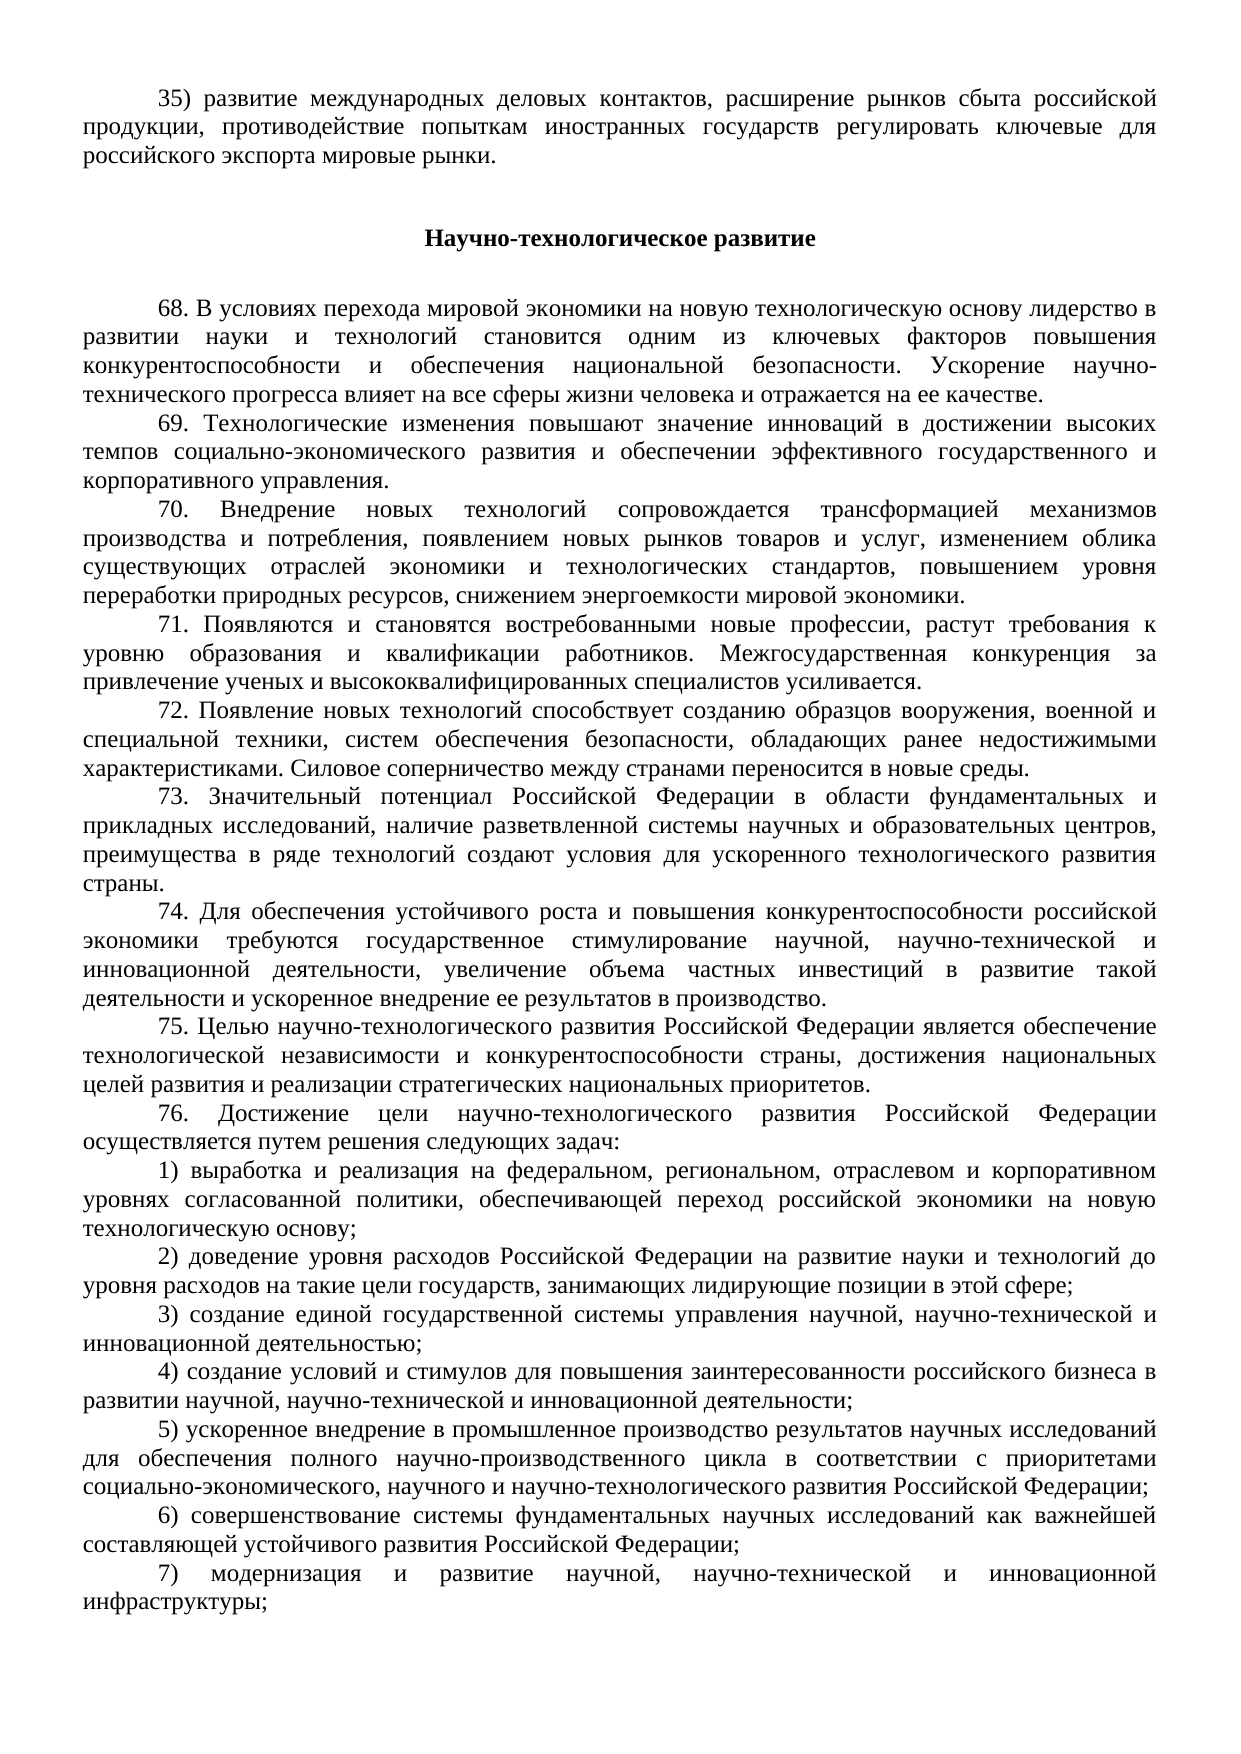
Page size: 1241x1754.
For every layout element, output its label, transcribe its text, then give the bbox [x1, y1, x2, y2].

subtitle Научно-технологическое развитие [83, 223, 1157, 251]
text 76. Достижение цели научно-технологического развития Российской Федерации осуществляется путем решения следующих задач: [83, 1098, 1157, 1155]
text 6) совершенствование системы фундаментальных научных исследований как важнейшей составляющей устойчивого развития Российской Федерации; [83, 1500, 1157, 1558]
text 2) доведение уровня расходов Российской Федерации на развитие науки и технологий до уровня расходов на такие цели государств, занимающих лидирующие позиции в этой сфере; [83, 1241, 1157, 1299]
text 71. Появляются и становятся востребованными новые профессии, растут требования к уровню образования и квалификации работников. Межгосударственная конкуренция за привлечение ученых и высококвалифицированных специалистов усиливается. [83, 609, 1157, 695]
text 69. Технологические изменения повышают значение инноваций в достижении высоких темпов социально-экономического развития и обеспечении эффективного государственного и корпоративного управления. [83, 408, 1157, 494]
text 1) выработка и реализация на федеральном, региональном, отраслевом и корпоративном уровнях согласованной политики, обеспечивающей переход российской экономики на новую технологическую основу; [83, 1155, 1157, 1241]
text 73. Значительный потенциал Российской Федерации в области фундаментальных и прикладных исследований, наличие разветвленной системы научных и образовательных центров, преимущества в ряде технологий создают условия для ускоренного технологического развития страны. [83, 781, 1157, 896]
text 5) ускоренное внедрение в промышленное производство результатов научных исследований для обеспечения полного научно-производственного цикла в соответствии с приоритетами социально-экономического, научного и научно-технологического развития Российской Федерации; [83, 1414, 1157, 1500]
text 70. Внедрение новых технологий сопровождается трансформацией механизмов производства и потребления, появлением новых рынков товаров и услуг, изменением облика существующих отраслей экономики и технологических стандартов, повышением уровня переработки природных ресурсов, снижением энергоемкости мировой экономики. [83, 494, 1157, 609]
text 68. В условиях перехода мировой экономики на новую технологическую основу лидерство в развитии науки и технологий становится одним из ключевых факторов повышения конкурентоспособности и обеспечения национальной безопасности. Ускорение научно-технического прогресса влияет на все сферы жизни человека и отражается на ее качестве. [83, 293, 1157, 408]
text 75. Целью научно-технологического развития Российской Федерации является обеспечение технологической независимости и конкурентоспособности страны, достижения национальных целей развития и реализации стратегических национальных приоритетов. [83, 1011, 1157, 1098]
text 74. Для обеспечения устойчивого роста и повышения конкурентоспособности российской экономики требуются государственное стимулирование научной, научно-технической и инновационной деятельности, увеличение объема частных инвестиций в развитие такой деятельности и ускоренное внедрение ее результатов в производство. [83, 896, 1157, 1011]
text 7) модернизация и развитие научной, научно-технической и инновационной инфраструктуры; [83, 1558, 1157, 1615]
text 3) создание единой государственной системы управления научной, научно-технической и инновационной деятельностью; [83, 1299, 1157, 1356]
text 35) развитие международных деловых контактов, расширение рынков сбыта российской продукции, противодействие попыткам иностранных государств регулировать ключевые для российского экспорта мировые рынки. [83, 83, 1157, 169]
text 4) создание условий и стимулов для повышения заинтересованности российского бизнеса в развитии научной, научно-технической и инновационной деятельности; [83, 1356, 1157, 1414]
text 72. Появление новых технологий способствует созданию образцов вооружения, военной и специальной техники, систем обеспечения безопасности, обладающих ранее недостижимыми характеристиками. Силовое соперничество между странами переносится в новые среды. [83, 695, 1157, 781]
